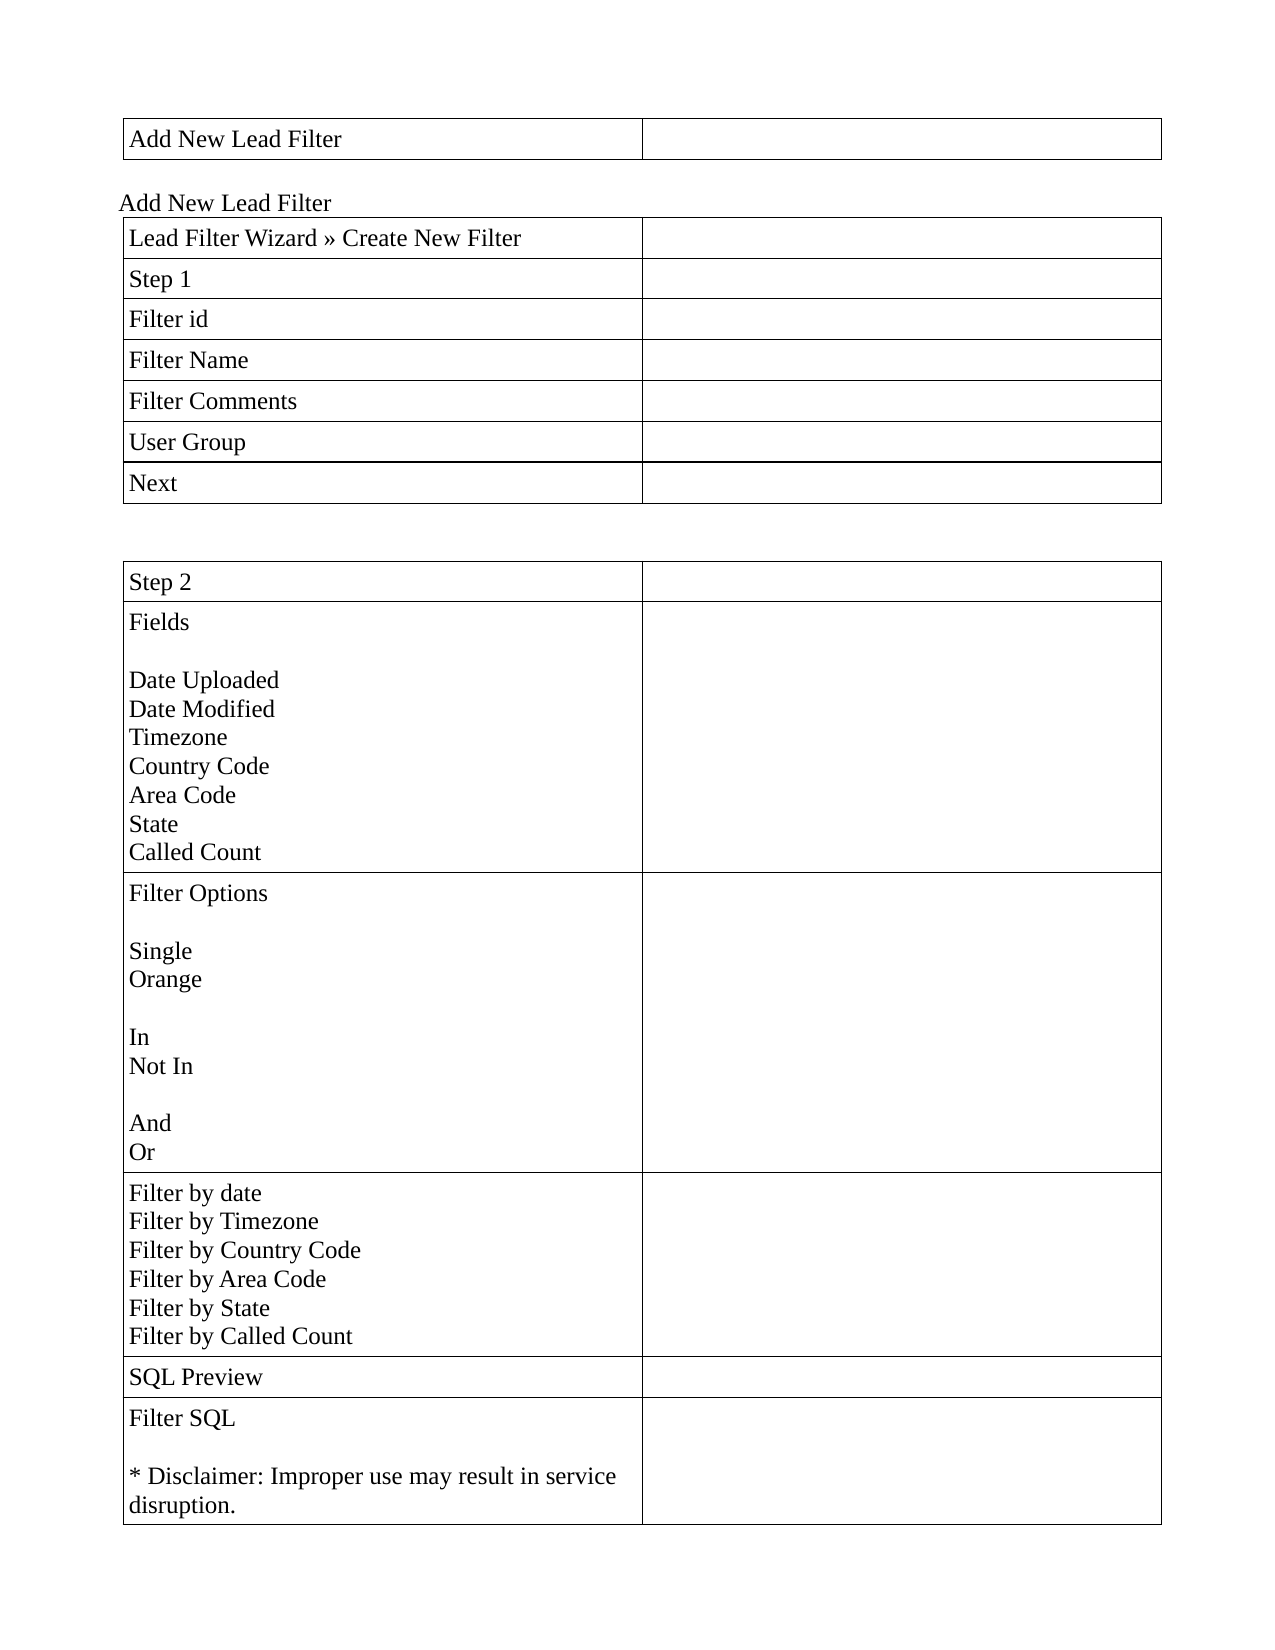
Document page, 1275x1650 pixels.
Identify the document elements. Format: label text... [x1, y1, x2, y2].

table_cell Step 1 [124, 259, 642, 298]
text Add New Lead Filter [118, 188, 1157, 217]
table_cell SQL Preview [124, 1357, 642, 1397]
table_header Lead Filter Wizard » Create New Filter [124, 218, 642, 258]
table_header Next [124, 463, 642, 502]
table_cell Filter Name [124, 340, 642, 380]
table_cell User Group [124, 422, 642, 461]
table_cell Filter Comments [124, 381, 642, 421]
table_cell [643, 259, 1161, 298]
table_header [643, 562, 1161, 601]
table_header [643, 463, 1161, 502]
table_header Filter SQL * Disclaimer: Improper use may result in service disruption. [124, 1398, 642, 1524]
table_cell [643, 1357, 1161, 1397]
table_header [643, 218, 1161, 258]
table_cell [643, 873, 1161, 1171]
table_cell [643, 1173, 1161, 1356]
table_cell [643, 381, 1161, 421]
table_cell [643, 602, 1161, 872]
table_cell [643, 422, 1161, 461]
table_header Add New Lead Filter [124, 119, 642, 159]
table_cell Fields Date Uploaded Date Modified Timezone Country Code Area Code State Called Count [124, 602, 642, 872]
table_cell Filter Options Single Orange In Not In And Or [124, 873, 642, 1171]
table_cell [643, 340, 1161, 380]
table_cell Filter id [124, 299, 642, 339]
table_cell [643, 299, 1161, 339]
table_cell Filter by date Filter by Timezone Filter by Country Code Filter by Area Code Filter by State Filter by Called Count [124, 1173, 642, 1356]
table_header [643, 1398, 1161, 1524]
table_header Step 2 [124, 562, 642, 601]
table_header [643, 119, 1161, 159]
